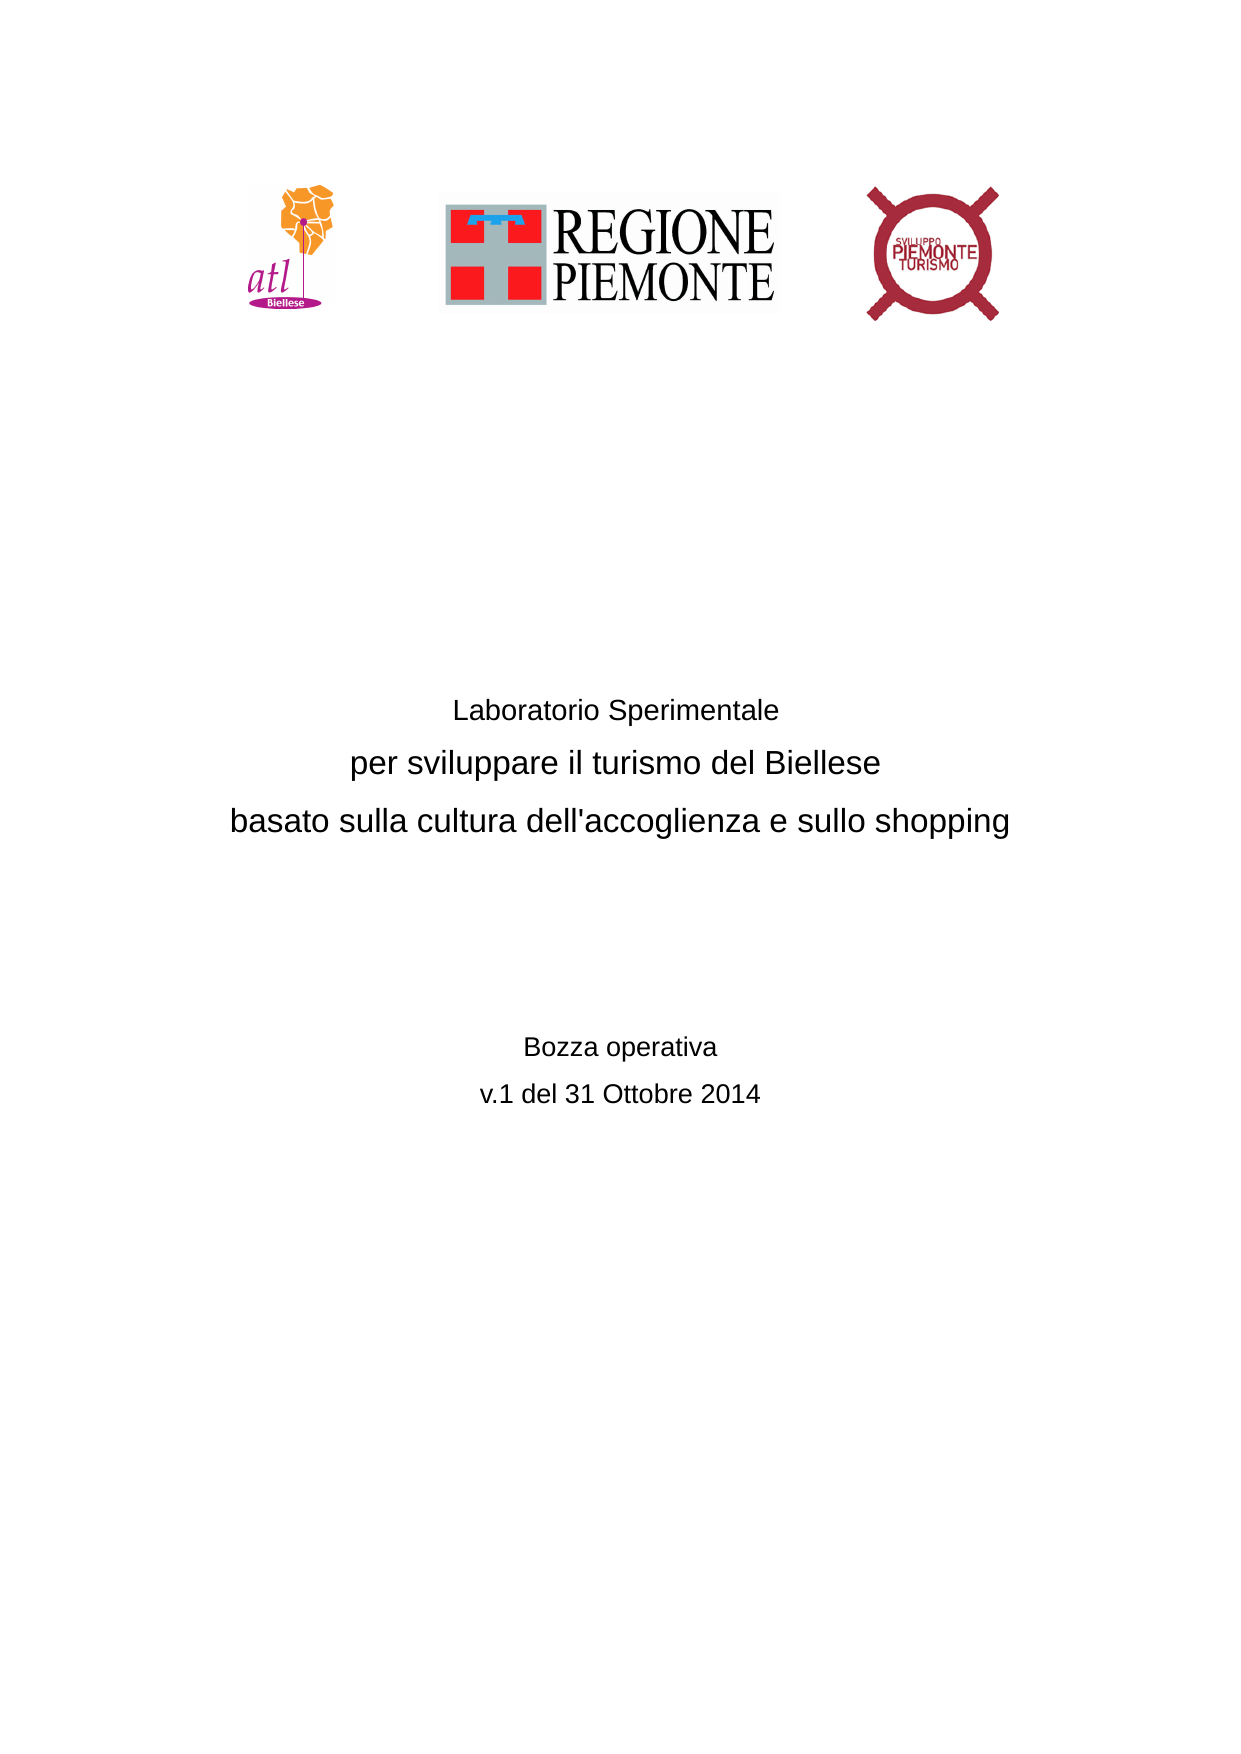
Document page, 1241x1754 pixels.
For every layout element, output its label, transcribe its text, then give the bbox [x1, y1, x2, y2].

picture [438, 192, 780, 314]
text Bozza operativa [118, 1031, 1122, 1063]
text Laboratorio Sperimentale [118, 693, 1122, 727]
text basato sulla cultura dell'accoglienza e sullo shopping [118, 801, 1122, 839]
picture [858, 178, 1007, 329]
picture [248, 185, 334, 309]
text v.1 del 31 Ottobre 2014 [118, 1078, 1122, 1109]
text per sviluppare il turismo del Biellese [118, 743, 1122, 782]
